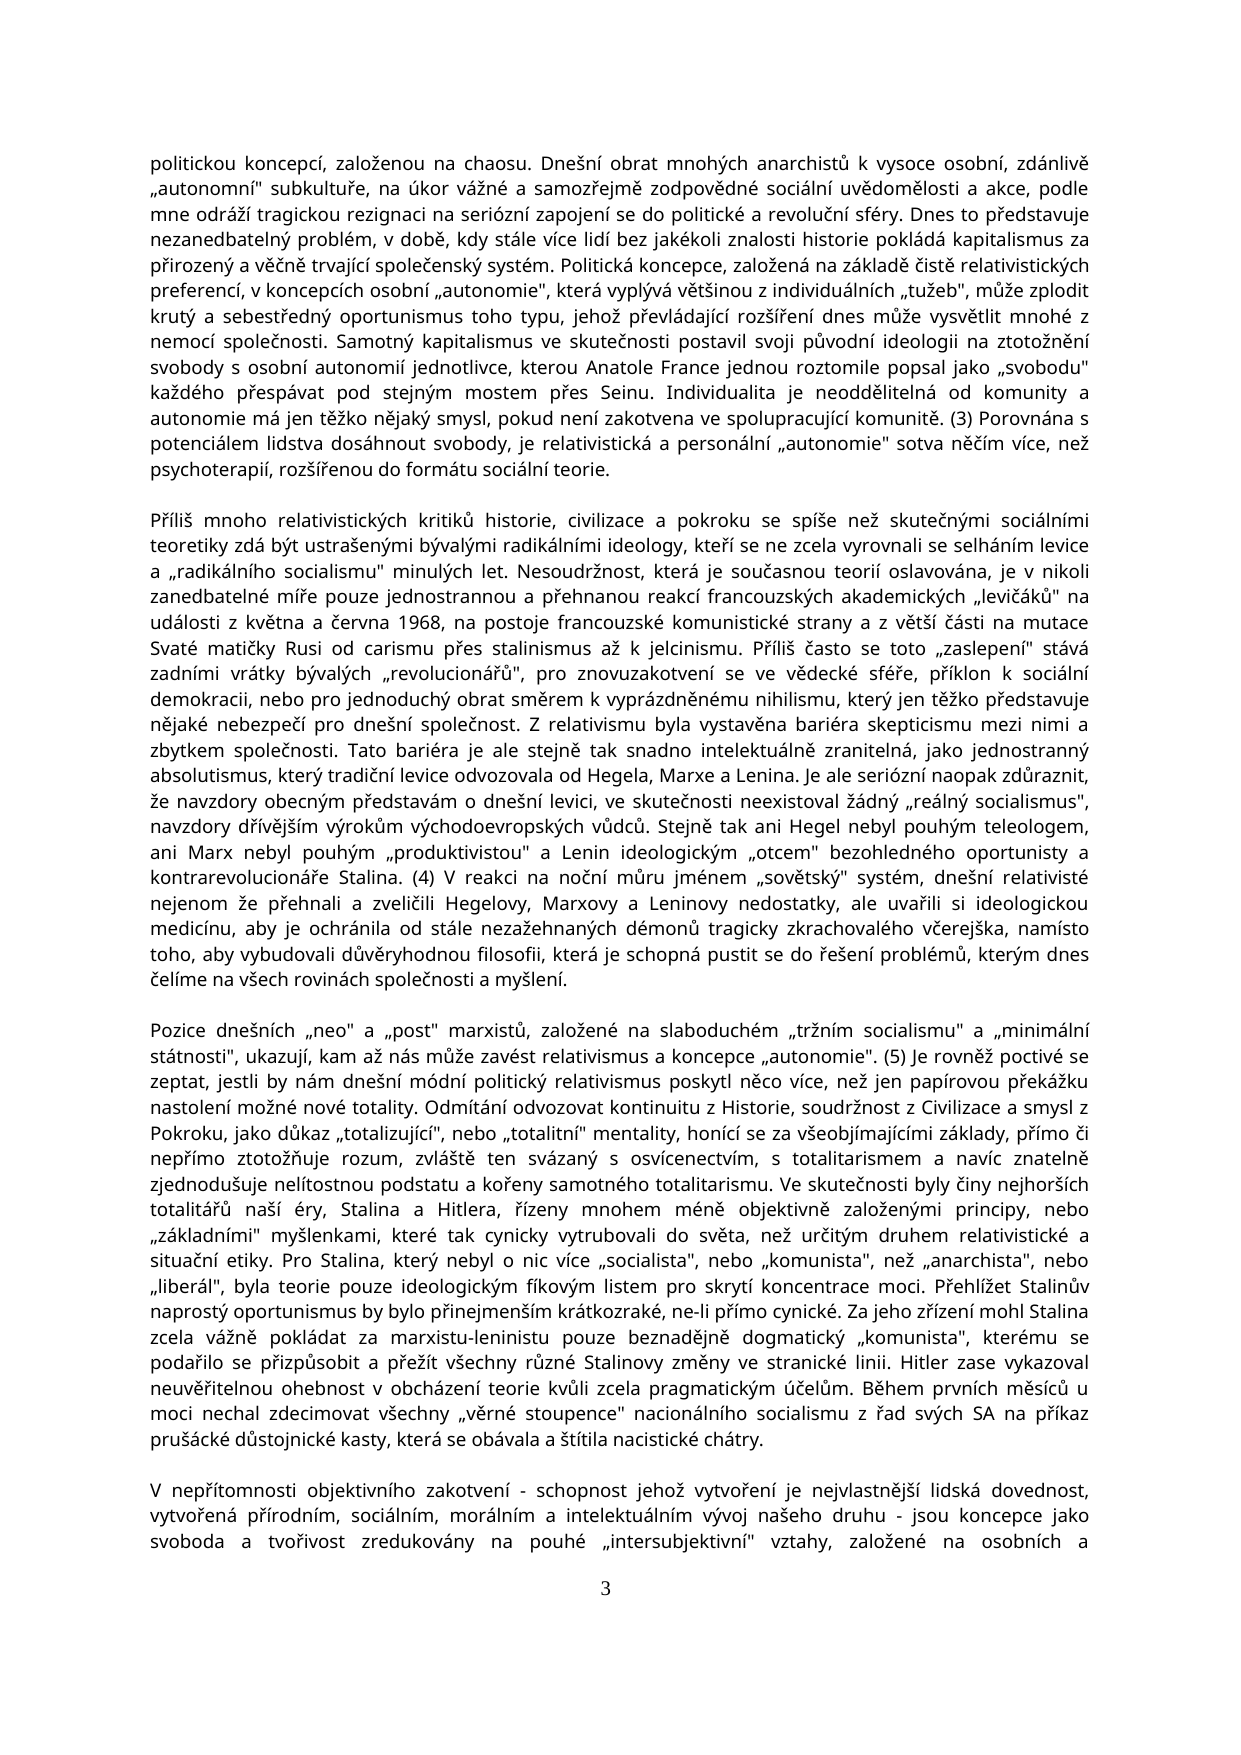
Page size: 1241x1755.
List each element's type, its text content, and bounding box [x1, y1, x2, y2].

text V nepřítomnosti objektivního zakotvení - schopnost jehož vytvoření je nejvlastnější lidská dovednost, vytvořená přírodním, sociálním, morálním a intelektuálním vývoj našeho druhu - jsou koncepce jako svoboda a tvořivost zredukovány na pouhé „intersubjektivní" vztahy, založené na osobních a [150, 1477, 1090, 1554]
text politickou koncepcí, založenou na chaosu. Dnešní obrat mnohých anarchistů k vysoce osobní, zdánlivě „autonomní" subkultuře, na úkor vážné a samozřejmě zodpovědné sociální uvědomělosti a akce, podle mne odráží tragickou rezignaci na seriózní zapojení se do politické a revoluční sféry. Dnes to představuje nezanedbatelný problém, v době, kdy stále více lidí bez jakékoli znalosti historie pokládá kapitalismus za přirozený a věčně trvající společenský systém. Politická koncepce, založená na základě čistě relativistických preferencí, v koncepcích osobní „autonomie", která vyplývá většinou z individuálních „tužeb", může zplodit krutý a sebestředný oportunismus toho typu, jehož převládající rozšíření dnes může vysvětlit mnohé z nemocí společnosti. Samotný kapitalismus ve skutečnosti postavil svoji původní ideologii na ztotožnění svobody s osobní autonomií jednotlivce, kterou Anatole France jednou roztomile popsal jako „svobodu" každého přespávat pod stejným mostem přes Seinu. Individualita je neoddělitelná od komunity a autonomie má jen těžko nějaký smysl, pokud není zakotvena ve spolupracující komunitě. (3) Porovnána s potenciálem lidstva dosáhnout svobody, je relativistická a personální „autonomie" sotva něčím více, než psychoterapií, rozšířenou do formátu sociální teorie. [150, 150, 1090, 482]
text Pozice dnešních „neo" a „post" marxistů, založené na slaboduchém „tržním socialismu" a „minimální státnosti", ukazují, kam až nás může zavést relativismus a koncepce „autonomie". (5) Je rovněž poctivé se zeptat, jestli by nám dnešní módní politický relativismus poskytl něco více, než jen papírovou překážku nastolení možné nové totality. Odmítání odvozovat kontinuitu z Historie, soudržnost z Civilizace a smysl z Pokroku, jako důkaz „totalizující", nebo „totalitní" mentality, honící se za všeobjímajícími základy, přímo či nepřímo ztotožňuje rozum, zvláště ten svázaný s osvícenectvím, s totalitarismem a navíc znatelně zjednodušuje nelítostnou podstatu a kořeny samotného totalitarismu. Ve skutečnosti byly činy nejhorších totalitářů naší éry, Stalina a Hitlera, řízeny mnohem méně objektivně založenými principy, nebo „základními" myšlenkami, které tak cynicky vytrubovali do světa, než určitým druhem relativistické a situační etiky. Pro Stalina, který nebyl o nic více „socialista", nebo „komunista", než „anarchista", nebo „liberál", byla teorie pouze ideologickým fíkovým listem pro skrytí koncentrace moci. Přehlížet Stalinův naprostý oportunismus by bylo přinejmenším krátkozraké, ne-li přímo cynické. Za jeho zřízení mohl Stalina zcela vážně pokládat za marxistu-leninistu pouze beznadějně dogmatický „komunista", kterému se podařilo se přizpůsobit a přežít všechny různé Stalinovy změny ve stranické linii. Hitler zase vykazoval neuvěřitelnou ohebnost v obcházení teorie kvůli zcela pragmatickým účelům. Během prvních měsíců u moci nechal zdecimovat všechny „věrné stoupence" nacionálního socialismu z řad svých SA na příkaz prušácké důstojnické kasty, která se obávala a štítila nacistické chátry. [150, 1018, 1090, 1452]
text Příliš mnoho relativistických kritiků historie, civilizace a pokroku se spíše než skutečnými sociálními teoretiky zdá být ustrašenými bývalými radikálními ideology, kteří se ne zcela vyrovnali se selháním levice a „radikálního socialismu" minulých let. Nesoudržnost, která je současnou teorií oslavována, je v nikoli zanedbatelné míře pouze jednostrannou a přehnanou reakcí francouzských akademických „levičáků" na události z května a června 1968, na postoje francouzské komunistické strany a z větší části na mutace Svaté matičky Rusi od carismu přes stalinismus až k jelcinismu. Příliš často se toto „zaslepení" stává zadními vrátky bývalých „revolucionářů", pro znovuzakotvení se ve vědecké sféře, příklon k sociální demokracii, nebo pro jednoduchý obrat směrem k vyprázdněnému nihilismu, který jen těžko představuje nějaké nebezpečí pro dnešní společnost. Z relativismu byla vystavěna bariéra skepticismu mezi nimi a zbytkem společnosti. Tato bariéra je ale stejně tak snadno intelektuálně zranitelná, jako jednostranný absolutismus, který tradiční levice odvozovala od Hegela, Marxe a Lenina. Je ale seriózní naopak zdůraznit, že navzdory obecným představám o dnešní levici, ve skutečnosti neexistoval žádný „reálný socialismus", navzdory dřívějším výrokům východoevropských vůdců. Stejně tak ani Hegel nebyl pouhým teleologem, ani Marx nebyl pouhým „produktivistou" a Lenin ideologickým „otcem" bezohledného oportunisty a kontrarevolucionáře Stalina. (4) V reakci na noční můru jménem „sovětský" systém, dnešní relativisté nejenom že přehnali a zveličili Hegelovy, Marxovy a Leninovy nedostatky, ale uvařili si ideologickou medicínu, aby je ochránila od stále nezažehnaných démonů tragicky zkrachovalého včerejška, namísto toho, aby vybudovali důvěryhodnou filosofii, která je schopná pustit se do řešení problémů, kterým dnes čelíme na všech rovinách společnosti a myšlení. [150, 507, 1090, 992]
